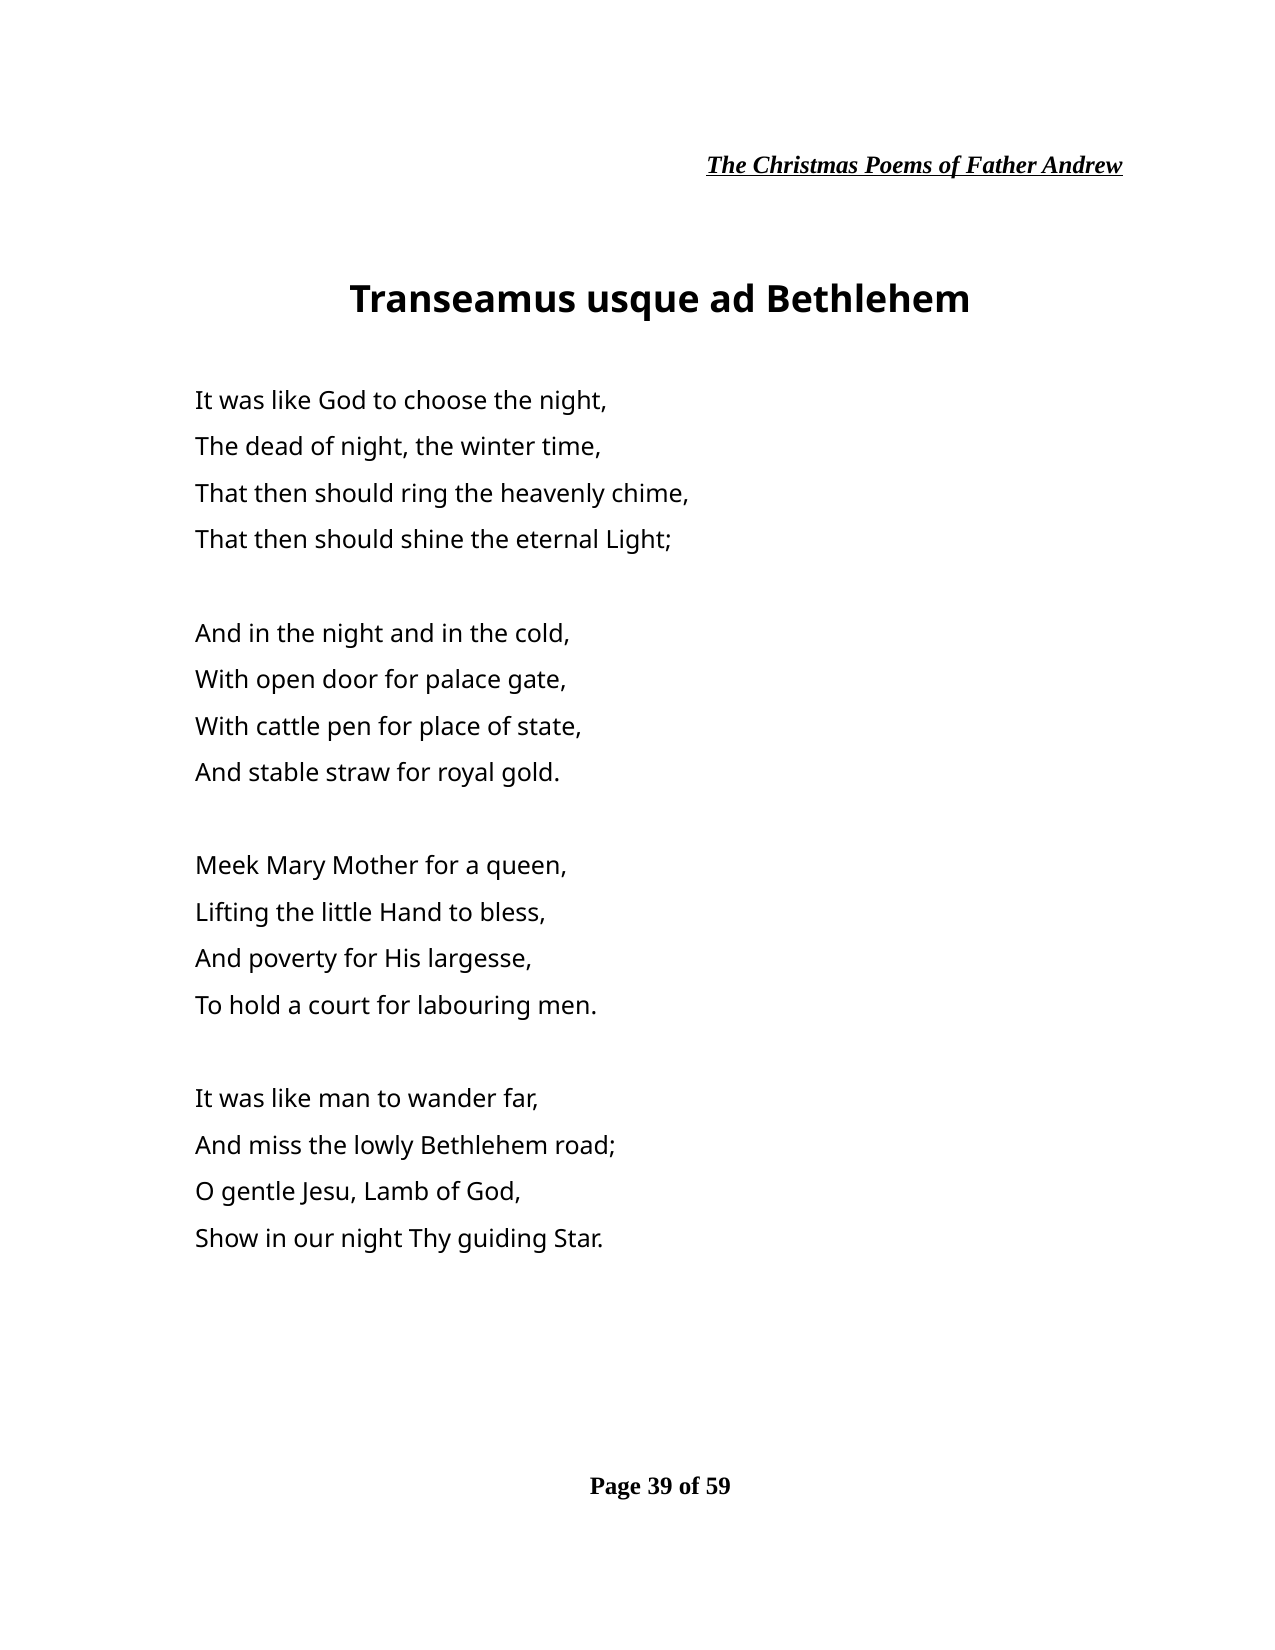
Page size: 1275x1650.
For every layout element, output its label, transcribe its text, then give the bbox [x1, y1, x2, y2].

text Lifting the little Hand to bless, [195, 894, 1125, 929]
text The dead of night, the winter time, [195, 429, 1125, 463]
text That then should shine the eternal Light; [195, 522, 1125, 556]
text And miss the lowly Bethlehem road; [195, 1127, 1125, 1161]
text Transeamus usque ad Bethlehem [195, 272, 1125, 323]
text And stable straw for royal gold. [195, 755, 1125, 789]
text And in the night and in the cold, [195, 615, 1125, 649]
text With open door for palace gate, [195, 662, 1125, 696]
text It was like God to choose the night, [195, 382, 1125, 416]
text It was like man to wander far, [195, 1081, 1125, 1115]
text Meek Mary Mother for a queen, [195, 848, 1125, 882]
text That then should ring the heavenly chime, [195, 476, 1125, 509]
text And poverty for His largesse, [195, 941, 1125, 975]
text Show in our night Thy guiding Star. [195, 1221, 1125, 1254]
text O gentle Jesu, Lamb of God, [195, 1174, 1125, 1208]
text With cattle pen for place of state, [195, 708, 1125, 742]
text To hold a court for labouring men. [195, 988, 1125, 1022]
